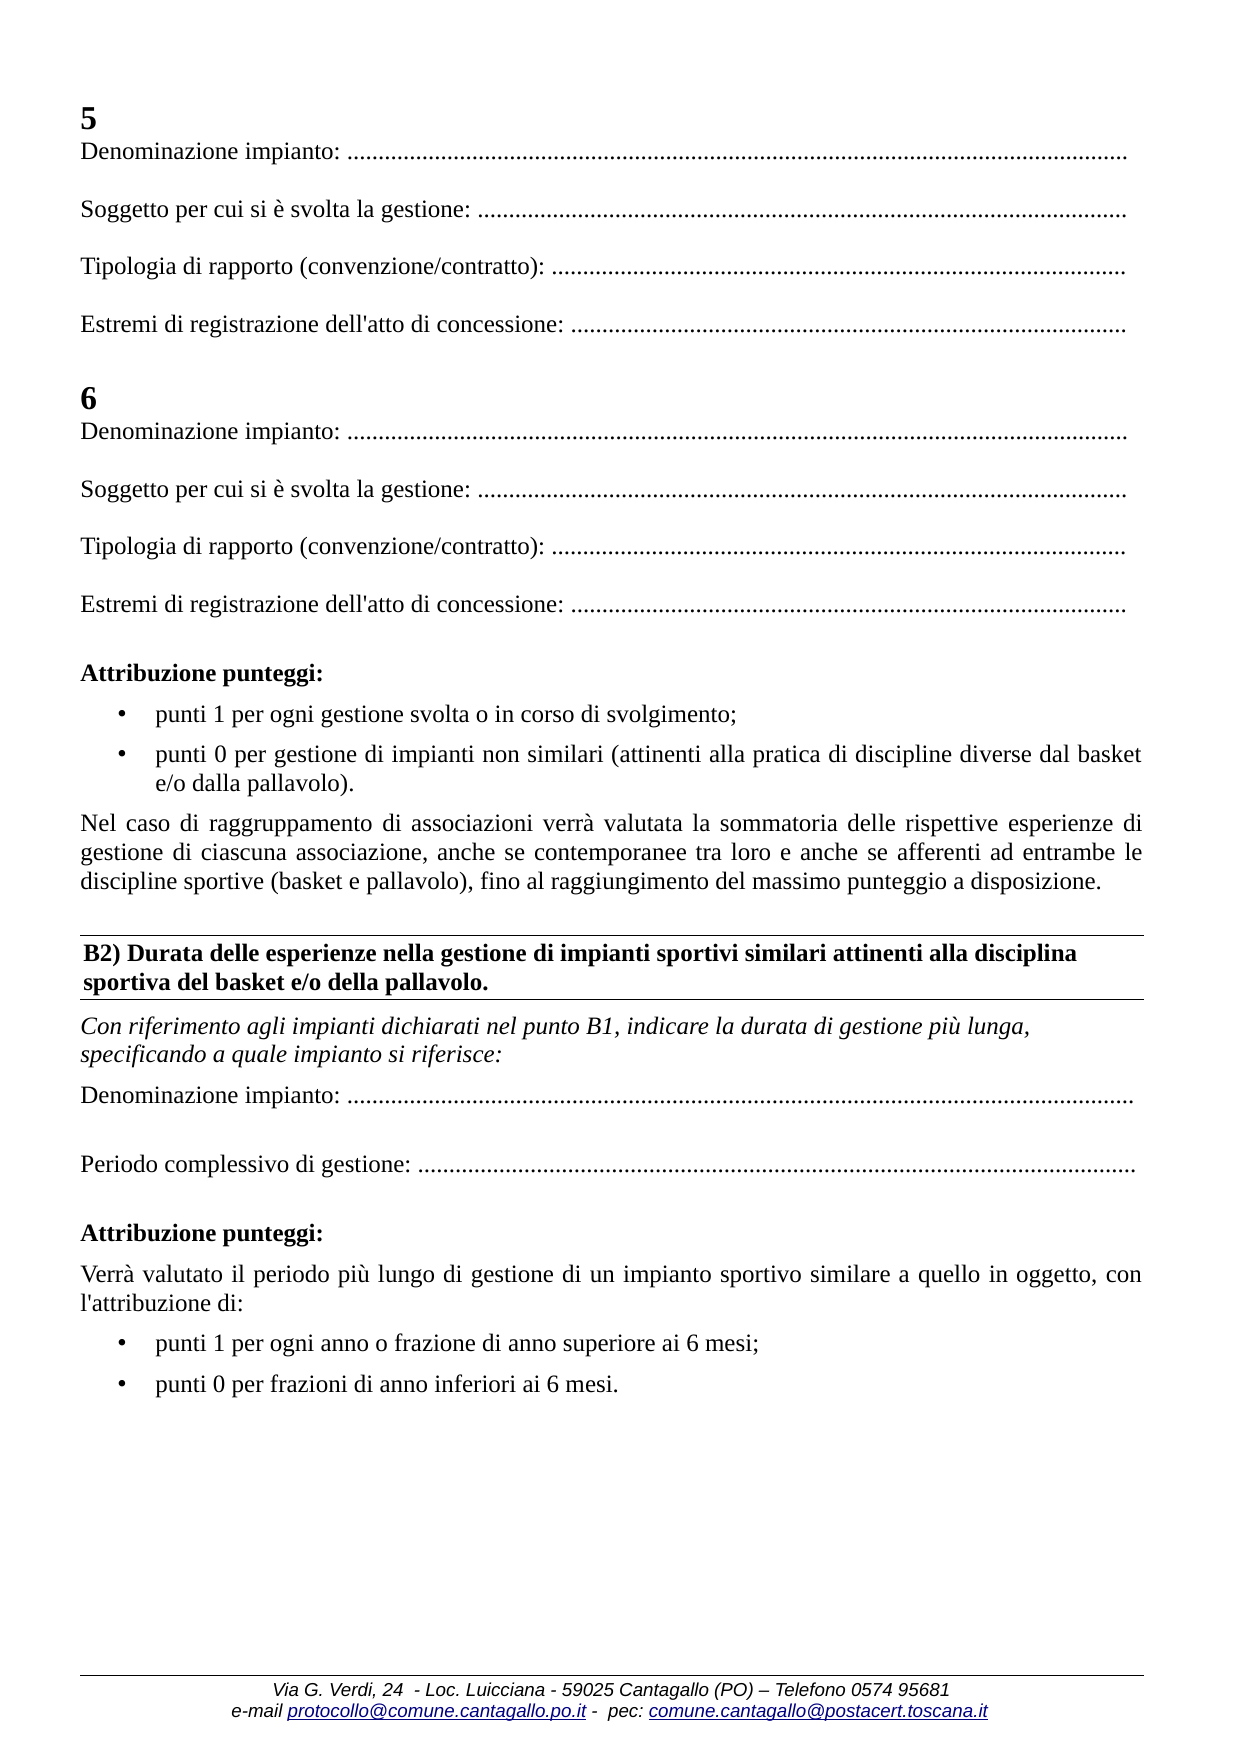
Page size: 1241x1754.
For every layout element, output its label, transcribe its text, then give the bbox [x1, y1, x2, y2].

text Tipologia di rapporto (convenzione/contratto): ............................................................................................ [80, 531, 1144, 560]
text Periodo complessivo di gestione: ................................................................................................................... [80, 1149, 1144, 1178]
text Estremi di registrazione dell'atto di concessione: ......................................................................................... [80, 589, 1144, 618]
text Estremi di registrazione dell'atto di concessione: ......................................................................................... [80, 309, 1144, 338]
text Attribuzione punteggi: [80, 658, 1144, 687]
list punti 0 per frazioni di anno inferiori ai 6 mesi. [118, 1369, 1144, 1398]
text B2) Durata delle esperienze nella gestione di impianti sportivi similari attinenti alla disciplina sportiva del basket e/o della pallavolo. [80, 936, 1144, 999]
text Tipologia di rapporto (convenzione/contratto): ............................................................................................ [80, 251, 1144, 280]
text Denominazione impianto: ............................................................................................................................. [80, 416, 1144, 445]
text Verrà valutato il periodo più lungo di gestione di un impianto sportivo similare a quello in oggetto, con l'attribuzione di: [80, 1259, 1144, 1317]
text Soggetto per cui si è svolta la gestione: ........................................................................................................ [80, 194, 1144, 223]
list punti 0 per gestione di impianti non similari (attinenti alla pratica di discipline diverse dal basket e/o dalla pallavolo). [118, 739, 1144, 797]
list punti 1 per ogni gestione svolta o in corso di svolgimento; [118, 699, 1144, 727]
text Attribuzione punteggi: [80, 1218, 1144, 1247]
text Nel caso di raggruppamento di associazioni verrà valutata la sommatoria delle rispettive esperienze di gestione di ciascuna associazione, anche se contemporanee tra loro e anche se afferenti ad entrambe le discipline sportive (basket e pallavolo), fino al raggiungimento del massimo punteggio a disposizione. [80, 808, 1144, 895]
text Denominazione impianto: ............................................................................................................................. [80, 136, 1144, 165]
text 6 [80, 378, 1144, 416]
text Soggetto per cui si è svolta la gestione: ........................................................................................................ [80, 474, 1144, 503]
text Con riferimento agli impianti dichiarati nel punto B1, indicare la durata di gestione più lunga, specificando a quale impianto si riferisce: [80, 1011, 1144, 1068]
text 5 [80, 98, 1144, 136]
list punti 1 per ogni anno o frazione di anno superiore ai 6 mesi; [118, 1328, 1144, 1357]
text Denominazione impianto: .............................................................................................................................. [80, 1080, 1144, 1109]
